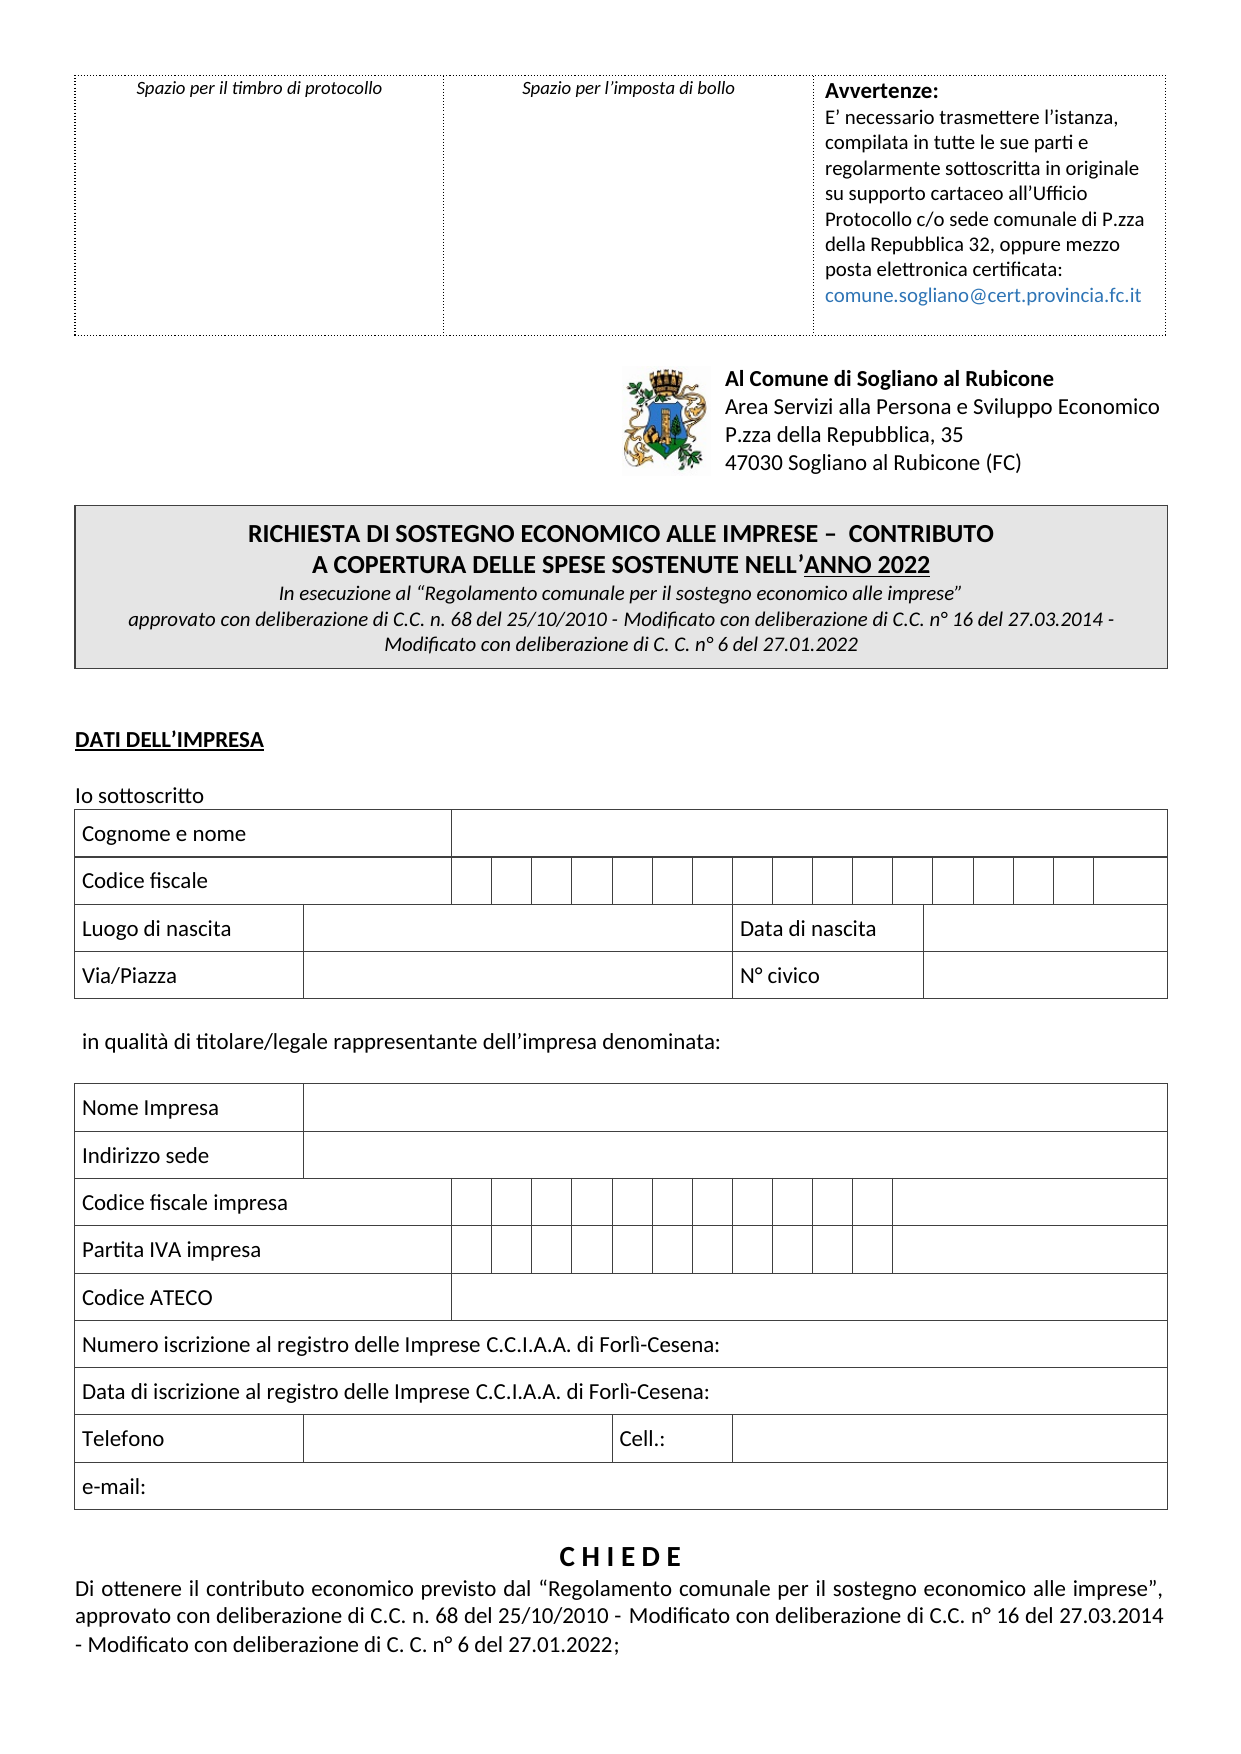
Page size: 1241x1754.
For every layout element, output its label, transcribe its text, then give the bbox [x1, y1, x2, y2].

table_cell e-mail: [75, 1463, 1167, 1509]
text Area Servizi alla Persona e Sviluppo Economico [725, 392, 1165, 421]
table_cell [572, 1226, 612, 1272]
table_cell [693, 1179, 732, 1225]
table_cell Codice fiscale [75, 858, 451, 904]
table_cell [452, 1226, 491, 1272]
table_cell [304, 952, 732, 998]
table_cell [452, 1274, 1167, 1320]
table_cell Indirizzo sede [75, 1132, 303, 1178]
table_header Spazio per il timbro di protocollo [75, 75, 444, 335]
table_cell [304, 1132, 1167, 1178]
table_cell [733, 1226, 772, 1272]
table_cell [974, 858, 1013, 904]
table_cell Luogo di nascita [75, 905, 303, 951]
table_cell [733, 1415, 1167, 1462]
table_header [452, 810, 1167, 856]
table_cell [452, 1179, 491, 1225]
table_cell [853, 858, 892, 904]
table_cell [613, 858, 652, 904]
table_cell [532, 858, 571, 904]
table_cell [532, 1226, 571, 1272]
table_cell [613, 1226, 652, 1272]
table_cell [492, 1226, 531, 1272]
table_cell Codice ATECO [75, 1274, 451, 1320]
table_cell [1054, 858, 1093, 904]
table_cell [304, 905, 732, 951]
table_cell [693, 858, 732, 904]
table_cell [452, 858, 491, 904]
table_cell [853, 1179, 892, 1225]
table_cell [653, 1179, 692, 1225]
table_cell Numero iscrizione al registro delle Imprese C.C.I.A.A. di Forlì-Cesena: [75, 1321, 1167, 1367]
table_cell [924, 952, 1167, 998]
table_cell [492, 858, 531, 904]
picture [621, 366, 711, 476]
table_cell [304, 1415, 612, 1462]
text DATI DELL’IMPRESA [75, 725, 1165, 753]
table_cell [613, 1179, 652, 1225]
table_cell [653, 1226, 692, 1272]
table_header Avvertenze: E’ necessario trasmettere l’istanza, compilata in tutte le sue parti e regolarmente sottoscritta in originale su supporto cartaceo all’Ufficio Protocollo c/o sede comunale di P.zza della Repubblica 32, oppure mezzo posta elettronica certificata: comune.sogliano@cert.provincia.fc.it [814, 75, 1165, 335]
text P.zza della Repubblica, 35 [725, 421, 1165, 448]
table_cell [813, 1179, 852, 1225]
table_header Cognome e nome [75, 810, 451, 856]
table_cell [304, 1084, 1167, 1131]
table_cell [893, 1179, 1167, 1225]
table_header Spazio per l’imposta di bollo [444, 75, 813, 335]
text Di ottenere il contributo economico previsto dal “Regolamento comunale per il sostegno economico alle imprese”, approvato con deliberazione di C.C. n. 68 del 25/10/2010 - Modificato con deliberazione di C.C. n° 16 del 27.03.2014 - Modificato con deliberazione di C. C. n° 6 del 27.01.2022; [75, 1574, 1165, 1658]
table_cell [733, 1179, 772, 1225]
table_cell [773, 858, 812, 904]
table_cell [924, 905, 1167, 951]
table_cell [933, 858, 973, 904]
table_cell [773, 1226, 812, 1272]
table_cell [893, 1226, 1167, 1272]
table_cell [853, 1226, 892, 1272]
table_cell in qualità di titolare/legale rappresentante dell’impresa denominata: [75, 999, 1167, 1083]
table_cell [693, 1226, 732, 1272]
table_cell [532, 1179, 571, 1225]
table_header RICHIESTA DI SOSTEGNO ECONOMICO ALLE IMPRESE – CONTRIBUTO A COPERTURA DELLE SPESE SOSTENUTE NELL’ANNO 2022 In esecuzione al “Regolamento comunale per il sostegno economico alle imprese” approvato con deliberazione di C.C. n. 68 del 25/10/2010 - Modificato con deliberazione di C.C. n° 16 del 27.03.2014 - Modificato con deliberazione di C. C. n° 6 del 27.01.2022 [76, 506, 1167, 668]
table_cell Data di nascita [733, 905, 923, 951]
table_cell [653, 858, 692, 904]
table_cell Telefono [75, 1415, 303, 1462]
table_cell Data di iscrizione al registro delle Imprese C.C.I.A.A. di Forlì-Cesena: [75, 1368, 1167, 1414]
table_cell [813, 858, 852, 904]
table_cell [813, 1226, 852, 1272]
text Io sottoscritto [75, 781, 1165, 809]
table_cell [893, 858, 932, 904]
table_cell [572, 858, 612, 904]
table_cell [492, 1179, 531, 1225]
text C H I E D E [75, 1538, 1165, 1574]
table_cell Nome Impresa [75, 1084, 303, 1131]
table_cell Codice fiscale impresa [75, 1179, 451, 1225]
table_cell Cell.: [613, 1415, 732, 1462]
table_cell [1094, 858, 1167, 904]
table_cell Partita IVA impresa [75, 1226, 451, 1272]
table_cell [733, 858, 772, 904]
table_cell N° civico [733, 952, 923, 998]
table_cell [1014, 858, 1053, 904]
text Al Comune di Sogliano al Rubicone [725, 364, 1165, 392]
text 47030 Sogliano al Rubicone (FC) [725, 448, 1165, 477]
table_cell [773, 1179, 812, 1225]
table_cell Via/Piazza [75, 952, 303, 998]
table_cell [572, 1179, 612, 1225]
